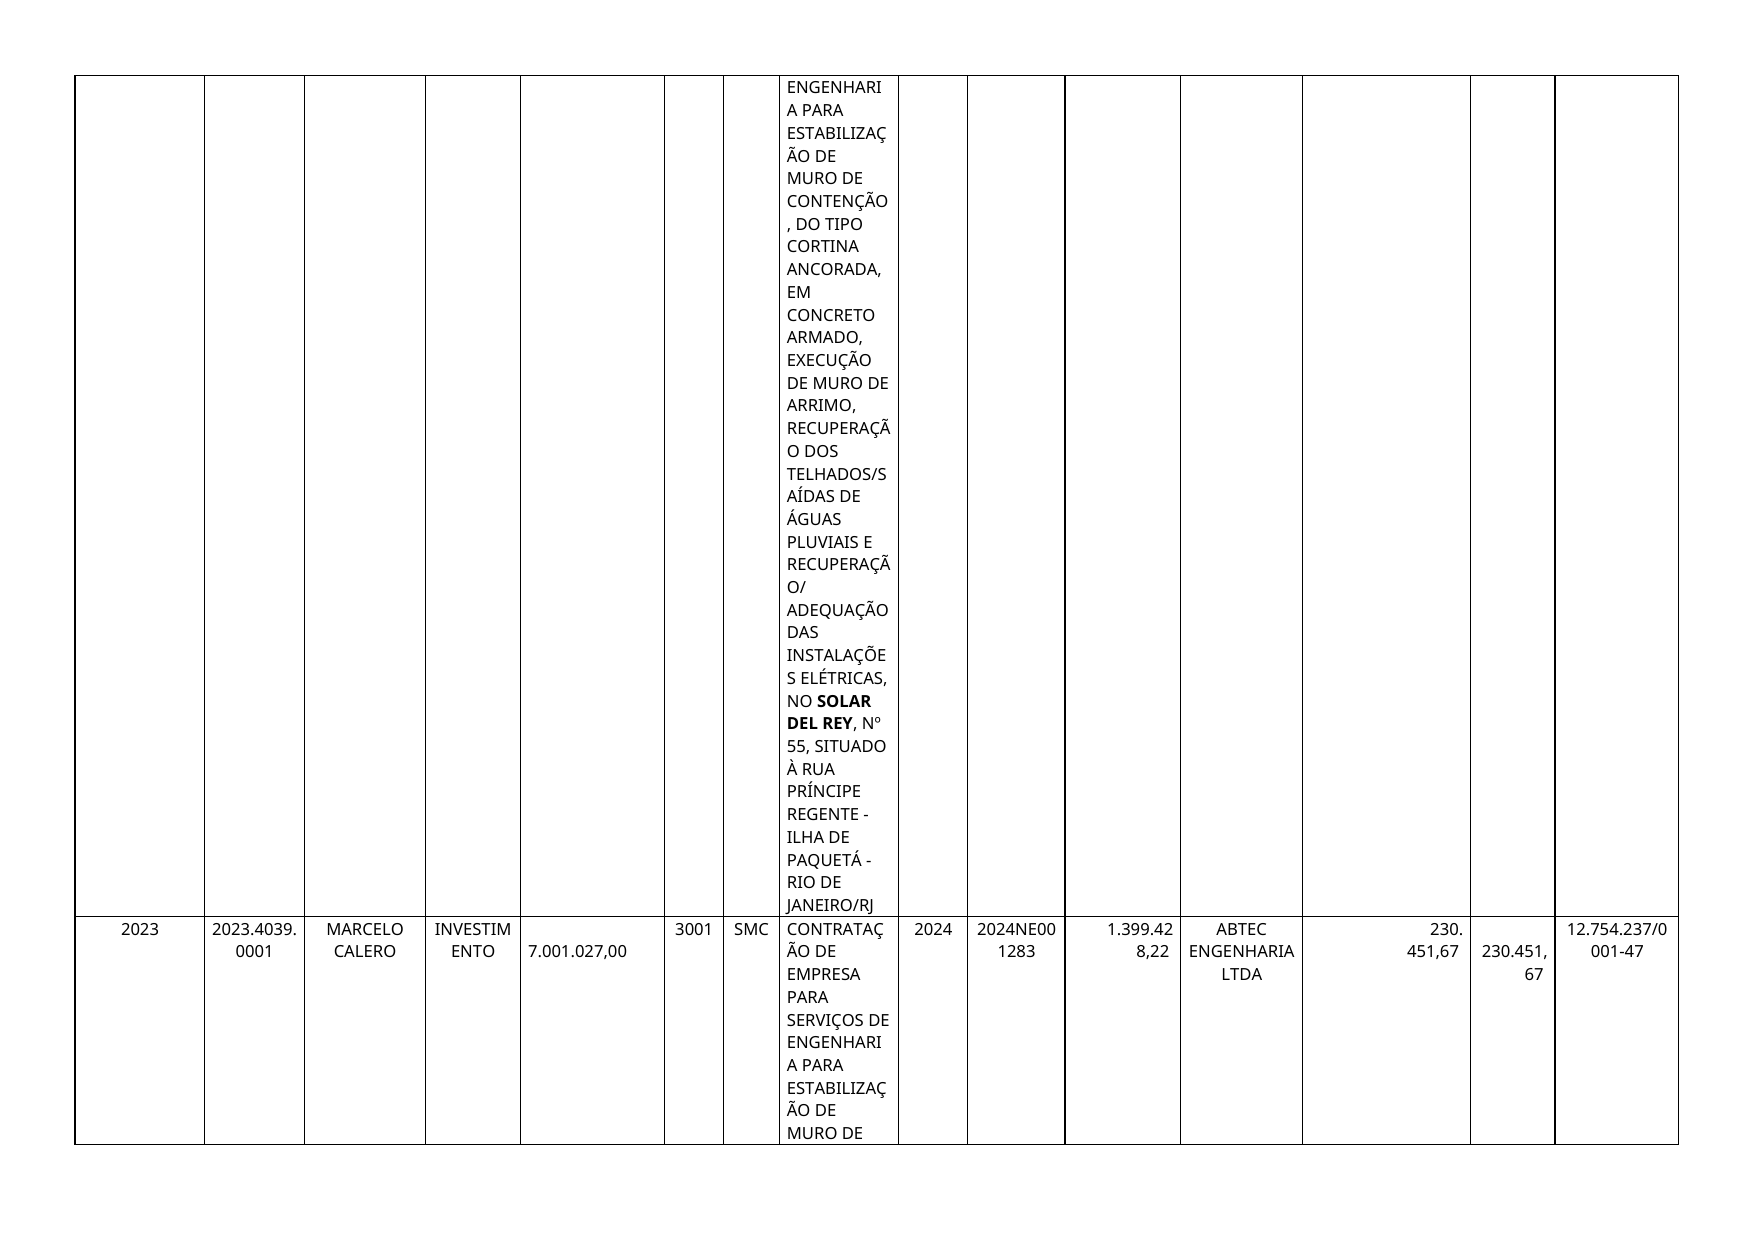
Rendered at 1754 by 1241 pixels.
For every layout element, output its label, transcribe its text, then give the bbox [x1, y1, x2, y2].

table_cell [1066, 76, 1180, 916]
table_cell 12.754.237/0001-47 [1556, 917, 1678, 1144]
table_cell [521, 76, 664, 916]
table_cell [724, 76, 779, 916]
table_cell INVESTIMENTO [426, 917, 520, 1144]
table_cell [899, 76, 967, 916]
table_cell [1303, 76, 1470, 916]
table_cell 7.001.027,00 [521, 917, 664, 1144]
table_cell ABTEC ENGENHARIA LTDA [1181, 917, 1302, 1144]
table_cell CONTRATAÇÃO DE EMPRESA PARA SERVIÇOS DE ENGENHARIA PARA ESTABILIZAÇÃO DE MURO DE [780, 917, 898, 1144]
table_cell 2024 [899, 917, 967, 1144]
table_cell [1556, 76, 1678, 916]
table_cell 2023.4039.0001 [205, 917, 304, 1144]
table_cell 2023 [76, 917, 204, 1144]
table_cell [968, 76, 1064, 916]
table_cell ENGENHARIA PARA ESTABILIZAÇÃO DE MURO DE CONTENÇÃO, DO TIPO CORTINA ANCORADA, EM CONCRETO ARMADO, EXECUÇÃO DE MURO DE ARRIMO, RECUPERAÇÃO DOS TELHADOS/SAÍDAS DE ÁGUAS PLUVIAIS E RECUPERAÇÃO/ ADEQUAÇÃO DAS INSTALAÇÕES ELÉTRICAS, NO SOLAR DEL REY, Nº 55, SITUADO À RUA PRÍNCIPE REGENTE - ILHA DE PAQUETÁ - RIO DE JANEIRO/RJ [780, 76, 898, 916]
table_cell MARCELO CALERO [305, 917, 425, 1144]
table_cell [426, 76, 520, 916]
table_cell [1471, 76, 1554, 916]
table_cell [205, 76, 304, 916]
table_cell [76, 76, 204, 916]
table_cell 1.399.428,22 [1066, 917, 1180, 1144]
table_cell [665, 76, 723, 916]
table_cell [1181, 76, 1302, 916]
table_cell 230.451,67 [1471, 917, 1554, 1144]
table_cell SMC [724, 917, 779, 1144]
table_cell 3001 [665, 917, 723, 1144]
table_cell 230.451,67 [1303, 917, 1470, 1144]
table_cell [305, 76, 425, 916]
table_cell 2024NE001283 [968, 917, 1064, 1144]
